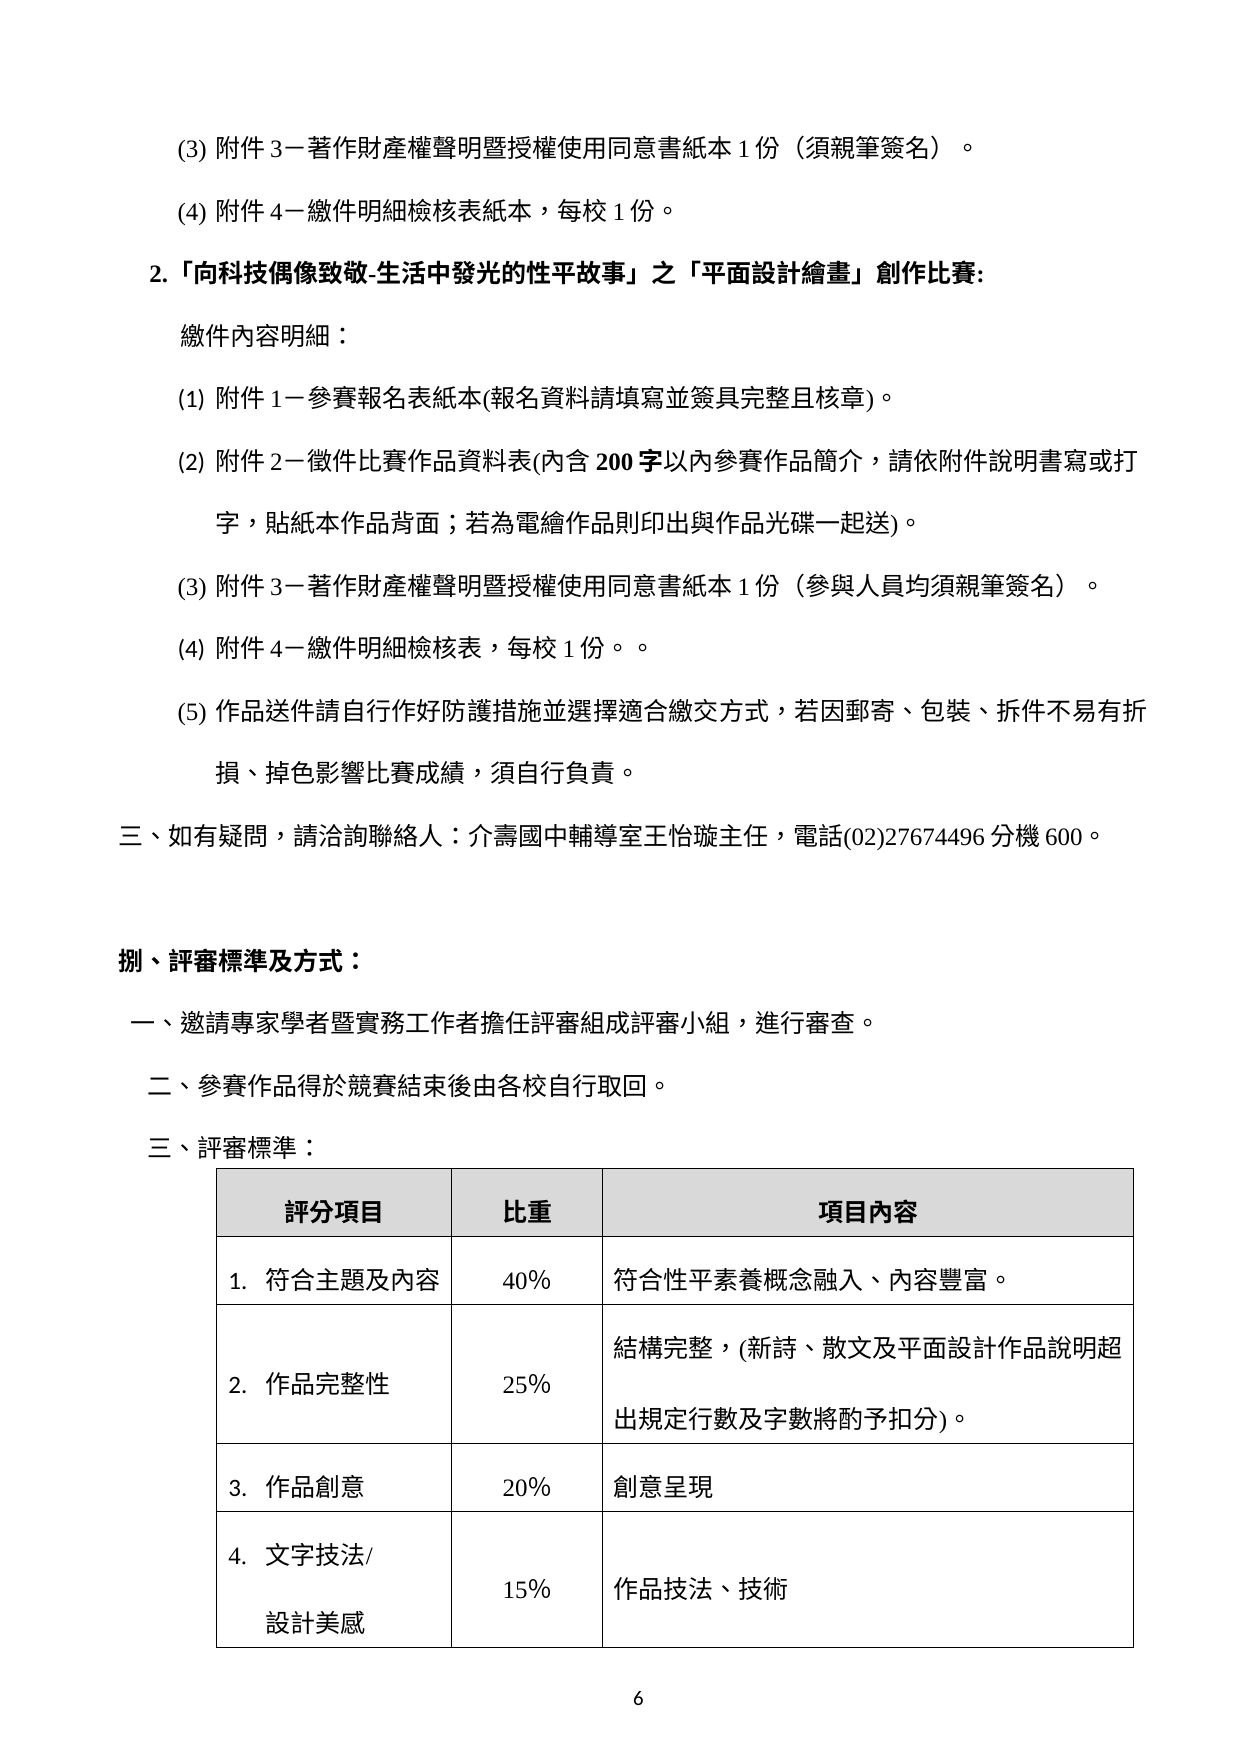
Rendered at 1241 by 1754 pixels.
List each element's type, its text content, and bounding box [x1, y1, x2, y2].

list 附件3－著作財產權聲明暨授權使用同意書紙本1份（參與人員均須親筆簽名）。 [177, 543, 1150, 605]
table_cell 25％ [452, 1305, 602, 1443]
list 附件2－徵件比賽作品資料表(內含200字以內參賽作品簡介，請依附件說明書寫或打字，貼紙本作品背面；若為電繪作品則印出與作品光碟一起送)。 [177, 418, 1150, 543]
text 二、參賽作品得於競賽結束後由各校自行取回。 [118, 1043, 1150, 1105]
table_cell 文字技法/ 設計美感 [217, 1512, 451, 1647]
table_cell 符合性平素養概念融入、內容豐富。 [603, 1237, 1133, 1303]
list 作品送件請自行作好防護措施並選擇適合繳交方式，若因郵寄、包裝、拆件不易有折損、掉色影響比賽成績，須自行負責。 [177, 668, 1150, 793]
list 附件1－參賽報名表紙本(報名資料請填寫並簽具完整且核章)。 [177, 355, 1150, 418]
table_cell 15％ [452, 1512, 602, 1647]
table_cell 結構完整，(新詩、散文及平面設計作品說明超出規定行數及字數將酌予扣分)。 [603, 1305, 1133, 1443]
text 捌、評審標準及方式： [118, 918, 1150, 980]
text 三、如有疑問，請洽詢聯絡人：介壽國中輔導室王怡璇主任，電話(02)27674496分機600。 [118, 793, 1150, 855]
table_header 比重 [452, 1169, 602, 1236]
text 三、評審標準： [118, 1105, 1150, 1168]
table_cell 符合主題及內容 [217, 1237, 451, 1303]
table_cell 20％ [452, 1444, 602, 1511]
table_cell 40％ [452, 1237, 602, 1303]
table_cell 創意呈現 [603, 1444, 1133, 1511]
table_cell 作品技法、技術 [603, 1512, 1133, 1647]
list 附件3－著作財產權聲明暨授權使用同意書紙本1份（須親筆簽名）。 [177, 105, 1150, 168]
text 一、邀請專家學者暨實務工作者擔任評審組成評審小組，進行審查。 [118, 980, 1150, 1043]
table_header 項目內容 [603, 1169, 1133, 1236]
text 2.「向科技偶像致敬-生活中發光的性平故事」之「平面設計繪畫」創作比賽: [143, 230, 1150, 293]
table_cell 作品完整性 [217, 1305, 451, 1443]
table_header 評分項目 [217, 1169, 451, 1236]
list 附件4－繳件明細檢核表，每校1份。。 [177, 605, 1150, 668]
list 附件4－繳件明細檢核表紙本，每校1份。 [177, 168, 1150, 230]
table_cell 作品創意 [217, 1444, 451, 1511]
text 繳件內容明細： [181, 293, 1150, 355]
